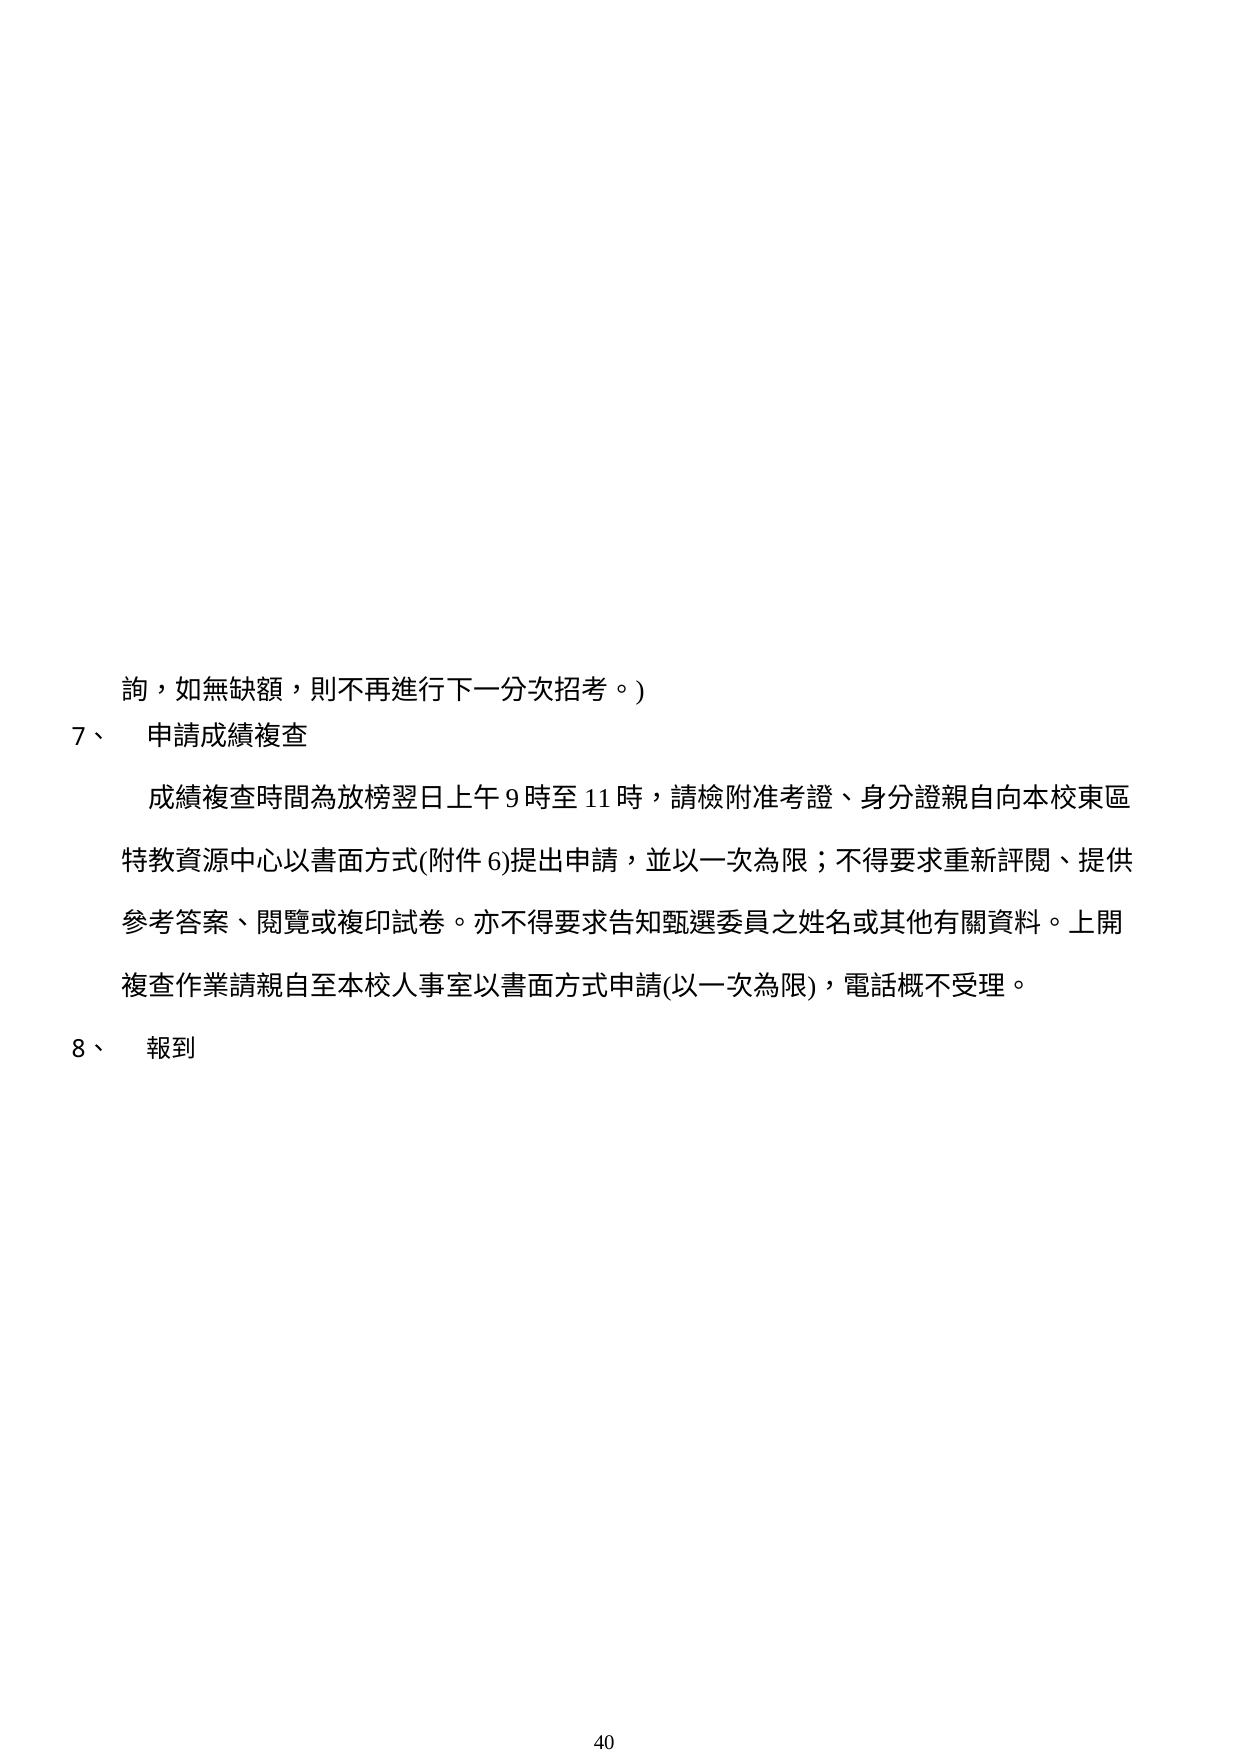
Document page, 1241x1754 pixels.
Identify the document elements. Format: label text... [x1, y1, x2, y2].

list 申請成績複查 [71, 709, 1137, 754]
list 報到 [71, 1004, 1137, 1067]
text 成績複查時間為放榜翌日上午9時至11時，請檢附准考證、身分證親自向本校東區特教資源中心以書面方式(附件6)提出申請，並以一次為限；不得要求重新評閱、提供參考答案、閱覽或複印試卷。亦不得要求告知甄選委員之姓名或其他有關資料。上開複查作業請親自至本校人事室以書面方式申請(以一次為限)，電話概不受理。 [121, 754, 1137, 1004]
text 詢，如無缺額，則不再進行下一分次招考。) [121, 646, 1137, 709]
